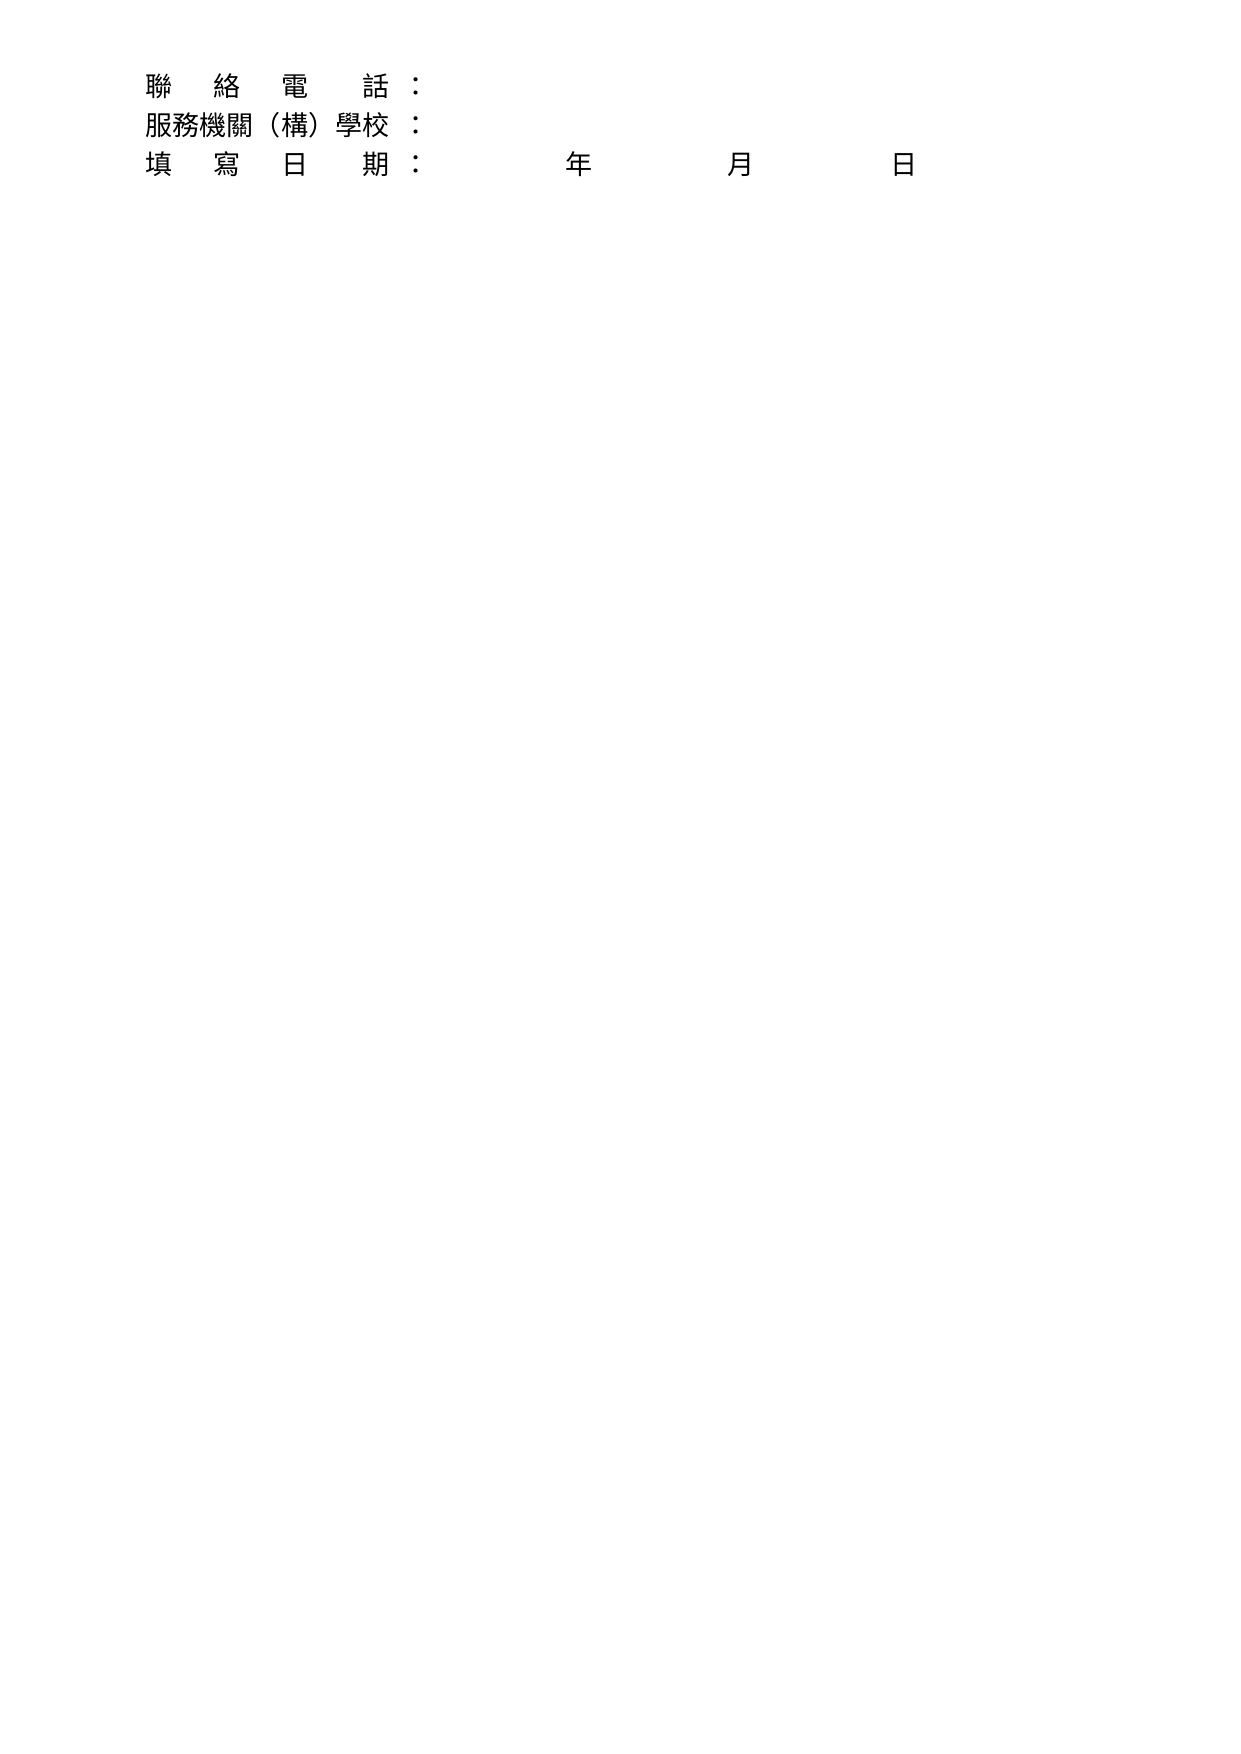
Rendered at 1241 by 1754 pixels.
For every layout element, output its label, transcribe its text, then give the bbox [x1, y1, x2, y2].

text 聯 絡 電 話 ： [97, 64, 1064, 104]
text 填 寫 日 期 ： 年 月 日 [97, 143, 1064, 183]
text 服務機關（構）學校 ： [97, 104, 1064, 143]
